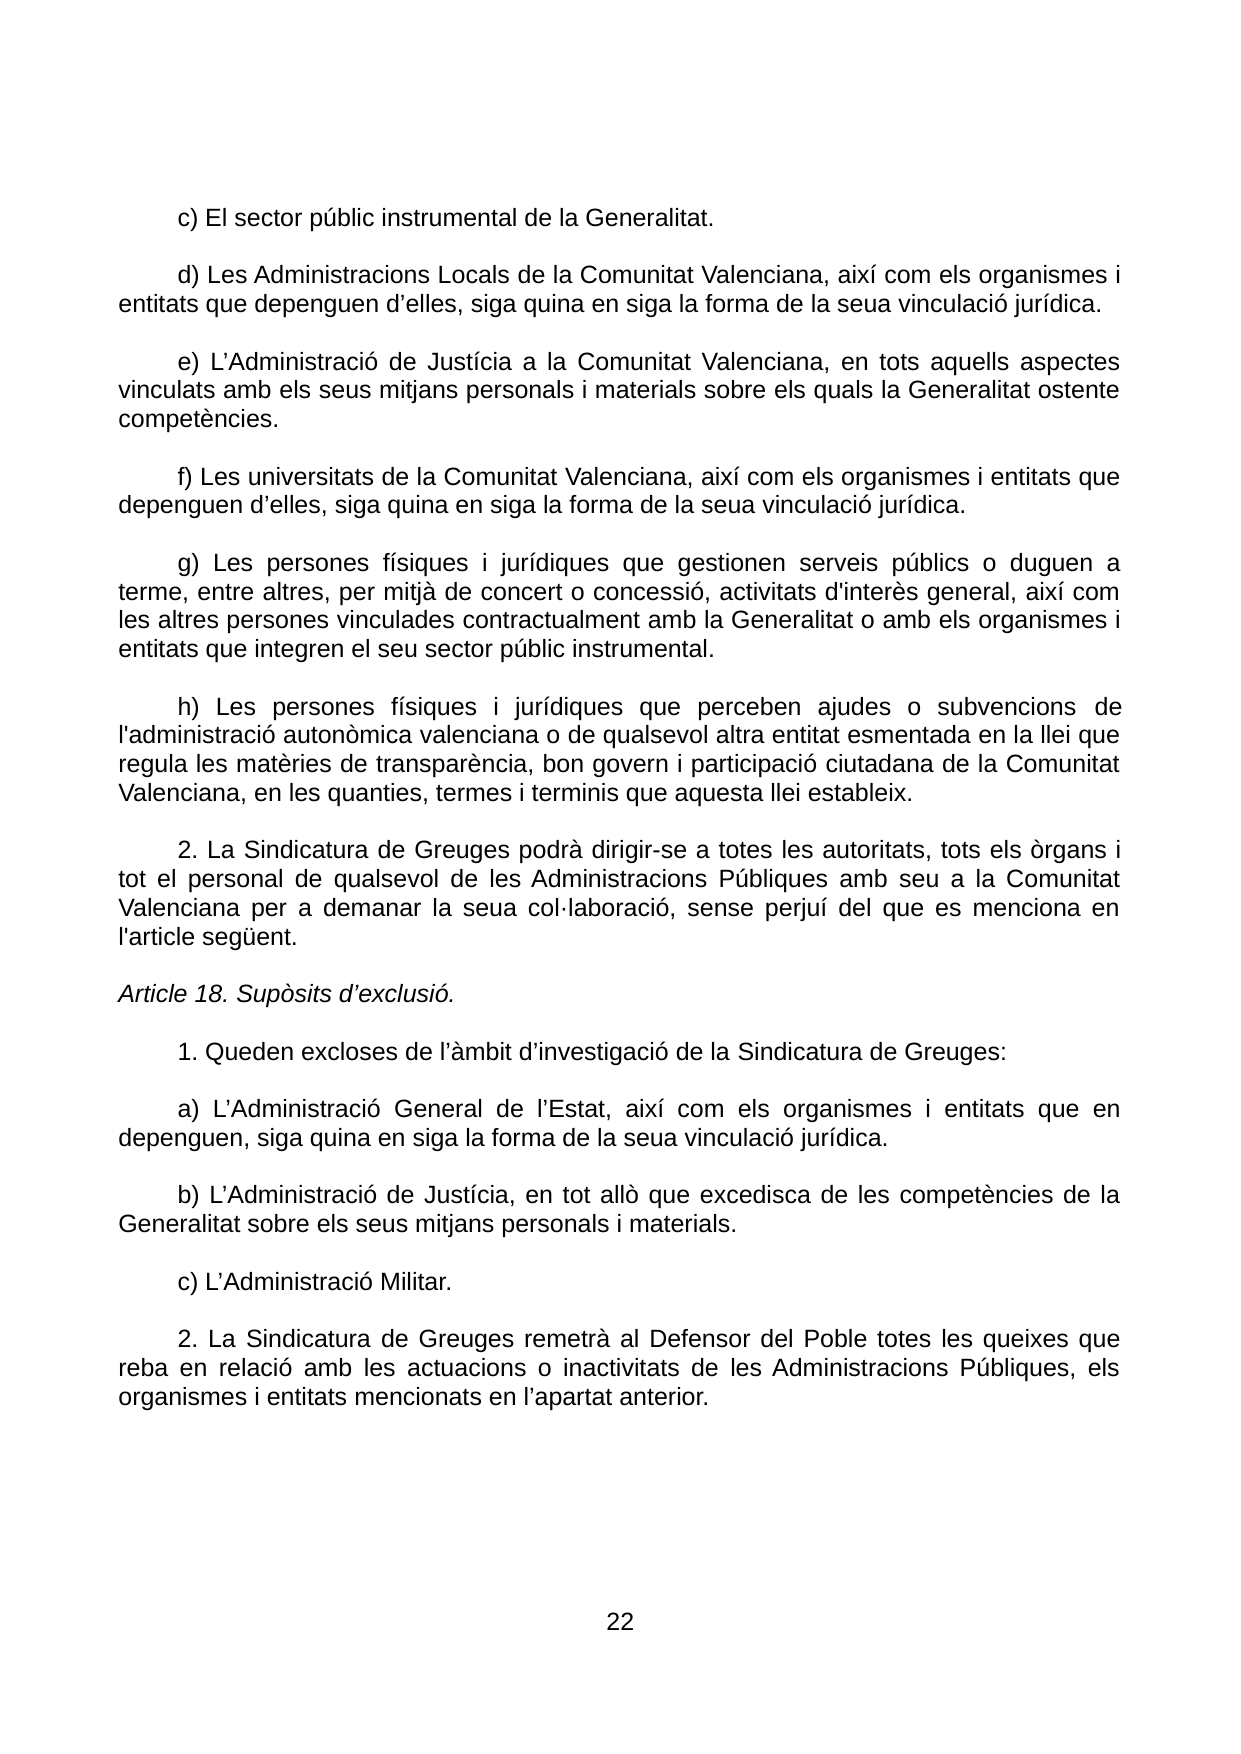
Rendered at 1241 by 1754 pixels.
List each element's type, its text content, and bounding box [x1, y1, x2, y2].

text b) L’Administració de Justícia, en tot allò que excedisca de les competències de la Generalitat sobre els seus mitjans personals i materials. [118, 1180, 1122, 1238]
text f) Les universitats de la Comunitat Valenciana, així com els organismes i entitats que depenguen d’elles, siga quina en siga la forma de la seua vinculació jurídica. [118, 461, 1122, 519]
text Article 18. Supòsits d’exclusió. [118, 979, 1122, 1008]
text h) Les persones físiques i jurídiques que perceben ajudes o subvencions de l'administració autonòmica valenciana o de qualsevol altra entitat esmentada en la llei que regula les matèries de transparència, bon govern i participació ciutadana de la Comunitat Valenciana, en les quanties, termes i terminis que aquesta llei estableix. [118, 691, 1122, 806]
text 1. Queden excloses de l’àmbit d’investigació de la Sindicatura de Greuges: [118, 1036, 1122, 1065]
text 2. La Sindicatura de Greuges remetrà al Defensor del Poble totes les queixes que reba en relació amb les actuacions o inactivitats de les Administracions Públiques, els organismes i entitats mencionats en l’apartat anterior. [118, 1324, 1122, 1410]
text 2. La Sindicatura de Greuges podrà dirigir-se a totes les autoritats, tots els òrgans i tot el personal de qualsevol de les Administracions Públiques amb seu a la Comunitat Valenciana per a demanar la seua col·laboració, sense perjuí del que es menciona en l'article següent. [118, 835, 1122, 950]
text a) L’Administració General de l’Estat, així com els organismes i entitats que en depenguen, siga quina en siga la forma de la seua vinculació jurídica. [118, 1094, 1122, 1151]
text d) Les Administracions Locals de la Comunitat Valenciana, així com els organismes i entitats que depenguen d’elles, siga quina en siga la forma de la seua vinculació jurídica. [118, 260, 1122, 318]
text e) L’Administració de Justícia a la Comunitat Valenciana, en tots aquells aspectes vinculats amb els seus mitjans personals i materials sobre els quals la Generalitat ostente competències. [118, 346, 1122, 433]
text g) Les persones físiques i jurídiques que gestionen serveis públics o duguen a terme, entre altres, per mitjà de concert o concessió, activitats d'interès general, així com les altres persones vinculades contractualment amb la Generalitat o amb els organismes i entitats que integren el seu sector públic instrumental. [118, 548, 1122, 663]
text c) L’Administració Militar. [118, 1266, 1122, 1295]
text c) El sector públic instrumental de la Generalitat. [118, 203, 1122, 231]
